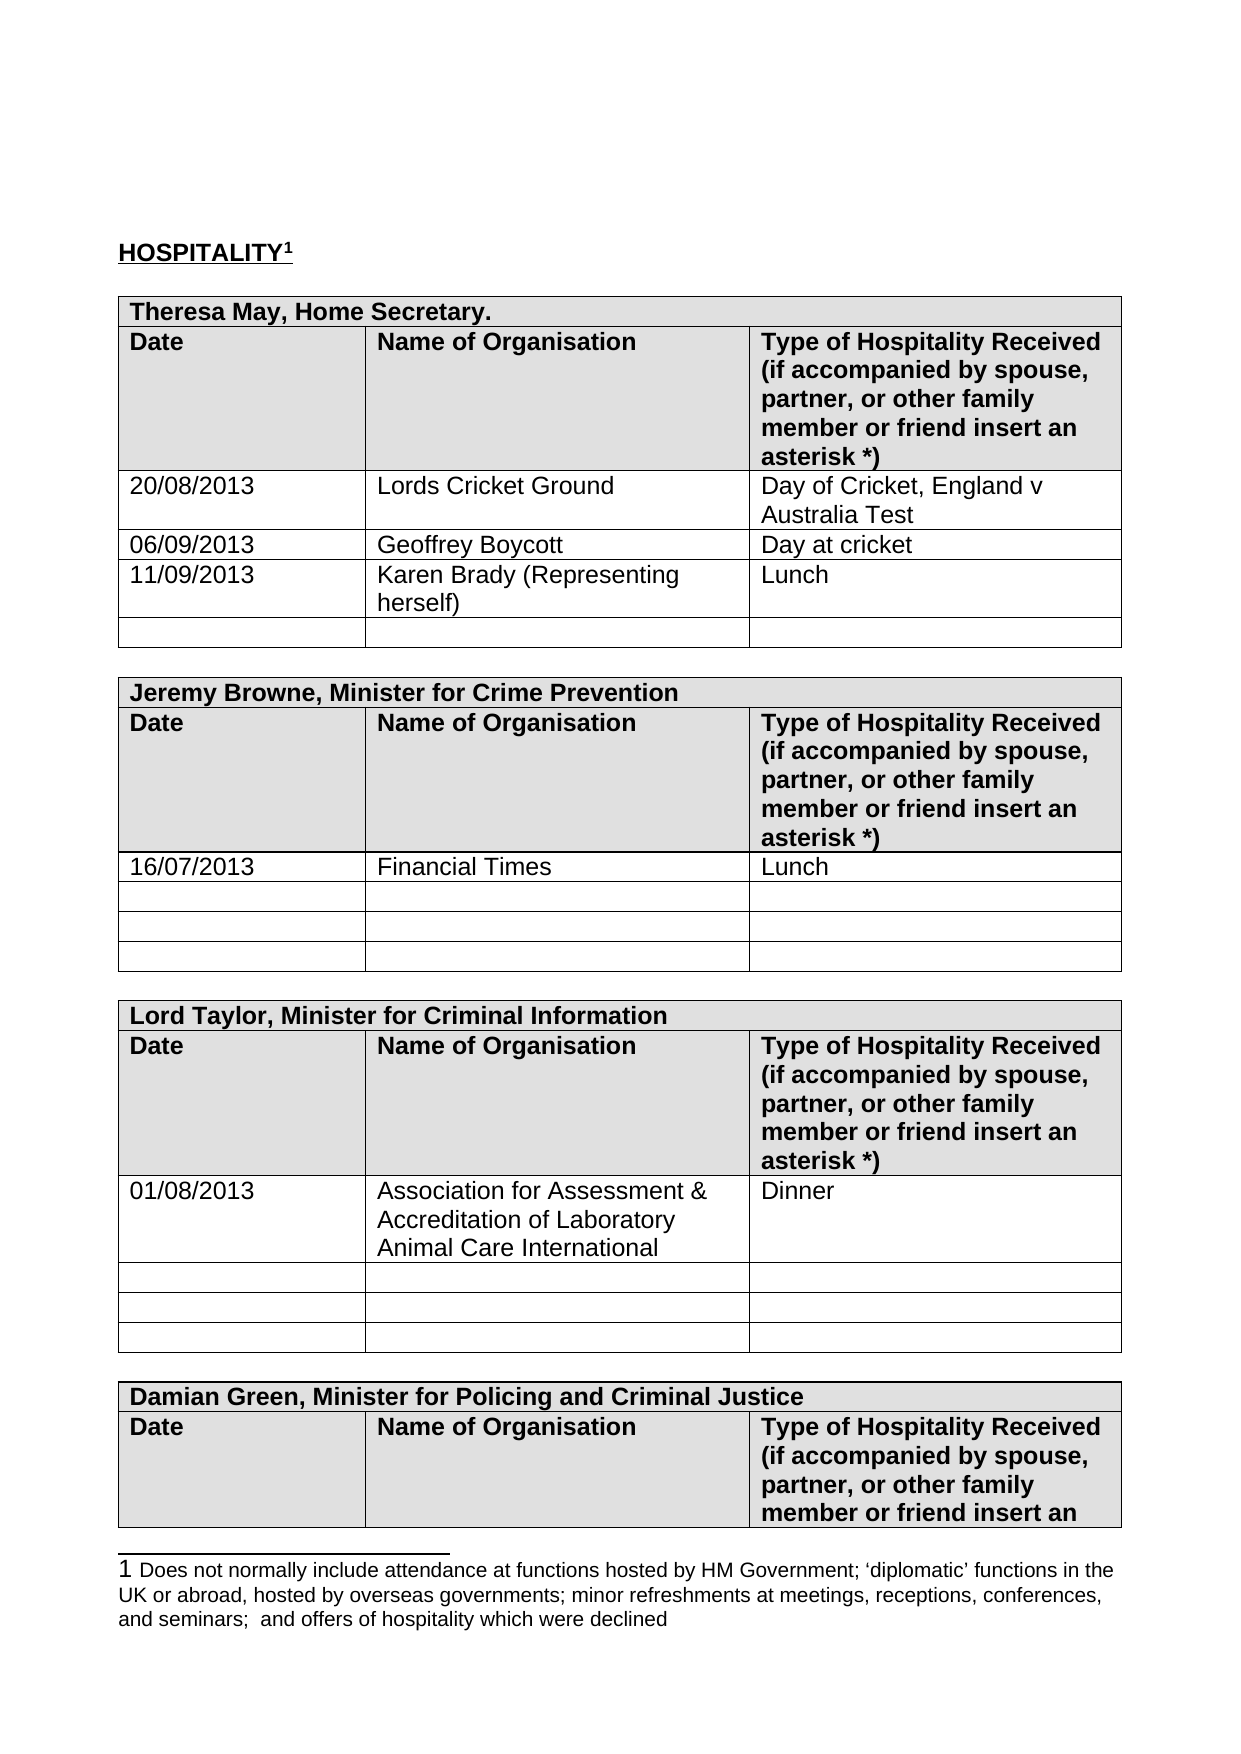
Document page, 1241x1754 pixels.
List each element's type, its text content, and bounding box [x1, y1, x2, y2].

table_cell [119, 618, 365, 647]
table_cell [366, 942, 749, 971]
table_cell Association for Assessment & Accreditation of Laboratory Animal Care International [366, 1176, 749, 1262]
table_header Damian Green, Minister for Policing and Criminal Justice [119, 1383, 1121, 1411]
table_cell [119, 912, 365, 941]
table_cell 20/08/2013 [119, 471, 365, 529]
table_cell 06/09/2013 [119, 530, 365, 559]
table_cell [366, 912, 749, 941]
table_cell [366, 1323, 749, 1352]
table_header Theresa May, Home Secretary. [119, 297, 1121, 326]
table_cell Date [119, 708, 365, 851]
table_cell Geoffrey Boycott [366, 530, 749, 559]
table_cell [366, 618, 749, 647]
table_cell [750, 1293, 1121, 1322]
table_cell Type of Hospitality Received (if accompanied by spouse, partner, or other family member or friend insert an [750, 1412, 1121, 1527]
table_cell [750, 882, 1121, 911]
table_cell Dinner [750, 1176, 1121, 1262]
table_cell 11/09/2013 [119, 560, 365, 617]
table_cell Name of Organisation [366, 708, 749, 851]
table_cell Lunch [750, 560, 1121, 617]
table_cell [366, 1293, 749, 1322]
table_cell Date [119, 327, 365, 470]
table_cell [750, 618, 1121, 647]
text Does not normally include attendance at functions hosted by HM Government; ‘diplomatic’ functions in the UK or abroad, hosted by overseas governments; minor refreshments at meetings, receptions, conferences, and seminars; and offers of hospitality which were declined [118, 1554, 1122, 1631]
table_cell [119, 942, 365, 971]
table_cell [119, 1263, 365, 1292]
text HOSPITALITY [118, 238, 1122, 267]
table_cell [750, 1263, 1121, 1292]
table_cell Date [119, 1031, 365, 1175]
table_cell 16/07/2013 [119, 853, 365, 881]
table_cell Type of Hospitality Received (if accompanied by spouse, partner, or other family member or friend insert an asterisk *) [750, 327, 1121, 470]
table_cell Name of Organisation [366, 1412, 749, 1527]
table_cell Karen Brady (Representing herself) [366, 560, 749, 617]
table_cell [750, 912, 1121, 941]
table_cell Lunch [750, 853, 1121, 881]
table_cell Type of Hospitality Received (if accompanied by spouse, partner, or other family member or friend insert an asterisk *) [750, 708, 1121, 851]
table_cell Name of Organisation [366, 327, 749, 470]
table_cell Financial Times [366, 853, 749, 881]
table_cell [366, 882, 749, 911]
table_cell Date [119, 1412, 365, 1527]
table_cell [119, 882, 365, 911]
table_header Lord Taylor, Minister for Criminal Information [119, 1001, 1121, 1030]
table_cell Day at cricket [750, 530, 1121, 559]
table_cell Type of Hospitality Received (if accompanied by spouse, partner, or other family member or friend insert an asterisk *) [750, 1031, 1121, 1175]
table_header Jeremy Browne, Minister for Crime Prevention [119, 678, 1121, 707]
table_cell [750, 1323, 1121, 1352]
table_cell [750, 942, 1121, 971]
table_cell Lords Cricket Ground [366, 471, 749, 529]
table_cell Name of Organisation [366, 1031, 749, 1175]
table_cell [119, 1293, 365, 1322]
table_cell 01/08/2013 [119, 1176, 365, 1262]
table_cell [366, 1263, 749, 1292]
table_cell Day of Cricket, England v Australia Test [750, 471, 1121, 529]
table_cell [119, 1323, 365, 1352]
